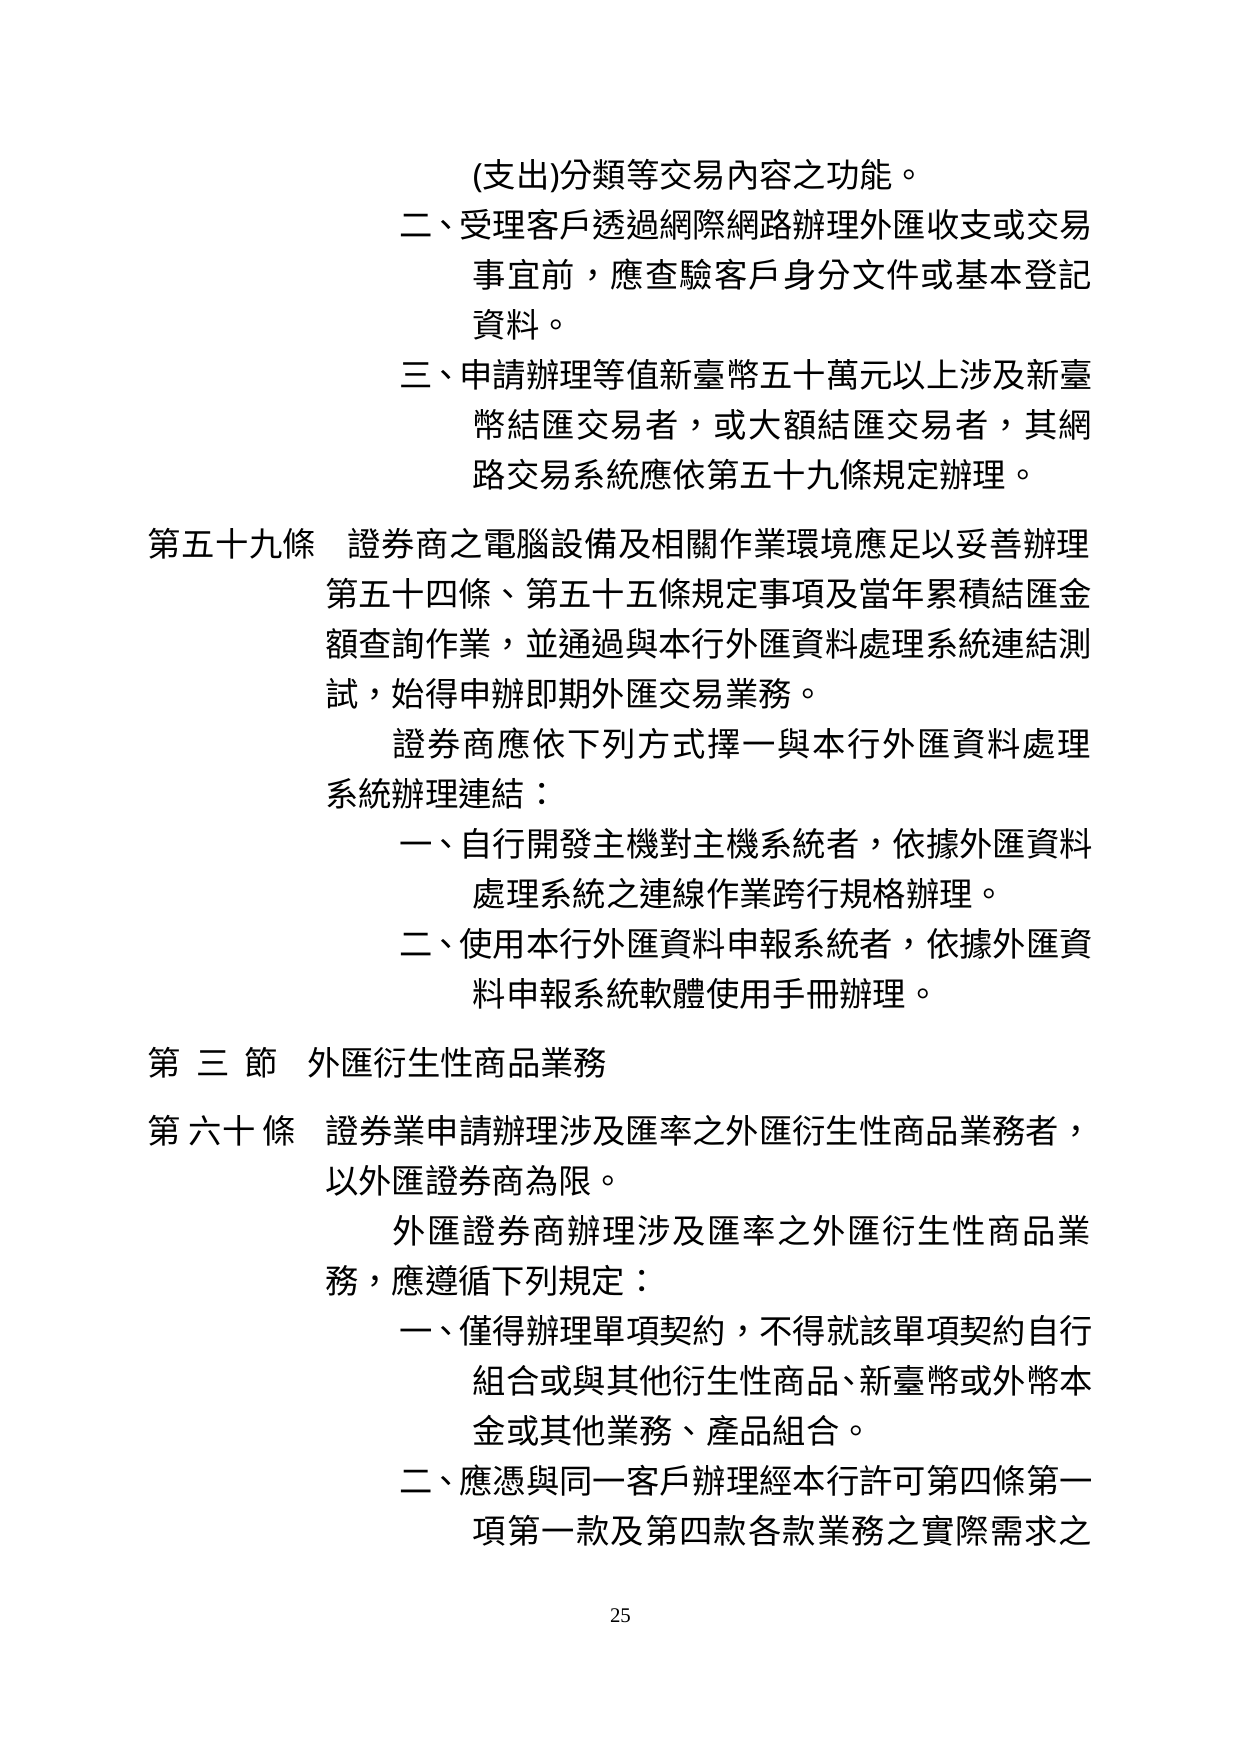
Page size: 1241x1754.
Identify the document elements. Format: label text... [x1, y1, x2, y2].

text 第五十九條 證券商之電腦設備及相關作業環境應足以妥善辦理第五十四條、第五十五條規定事項及當年累積結匯金額查詢作業，並通過與本行外匯資料處理系統連結測試，始得申辦即期外匯交易業務。 [148, 516, 1092, 716]
text 第 六十 條 證券業申請辦理涉及匯率之外匯衍生性商品業務者，以外匯證券商為限。 [148, 1104, 1092, 1204]
text 證券商應依下列方式擇一與本行外匯資料處理系統辦理連結： [325, 716, 1092, 816]
text 二、應憑與同一客戶辦理經本行許可第四條第一項第一款及第四款各款業務之實際需求之 [399, 1454, 1092, 1554]
text 一、自行開發主機對主機系統者，依據外匯資料處理系統之連線作業跨行規格辦理。 [399, 816, 1092, 916]
text 二、受理客戶透過網際網路辦理外匯收支或交易事宜前，應查驗客戶身分文件或基本登記資料。 [399, 198, 1092, 348]
text 一、僅得辦理單項契約，不得就該單項契約自行組合或與其他衍生性商品、新臺幣或外幣本金或其他業務、產品組合。 [399, 1304, 1092, 1454]
text (支出)分類等交易內容之功能。 [399, 148, 1092, 198]
text 外匯證券商辦理涉及匯率之外匯衍生性商品業務，應遵循下列規定： [325, 1204, 1092, 1304]
text 第 三 節 外匯衍生性商品業務 [148, 1035, 1092, 1085]
text 三、申請辦理等值新臺幣五十萬元以上涉及新臺幣結匯交易者，或大額結匯交易者，其網路交易系統應依第五十九條規定辦理。 [399, 348, 1092, 498]
text 二、使用本行外匯資料申報系統者，依據外匯資料申報系統軟體使用手冊辦理。 [399, 916, 1092, 1016]
